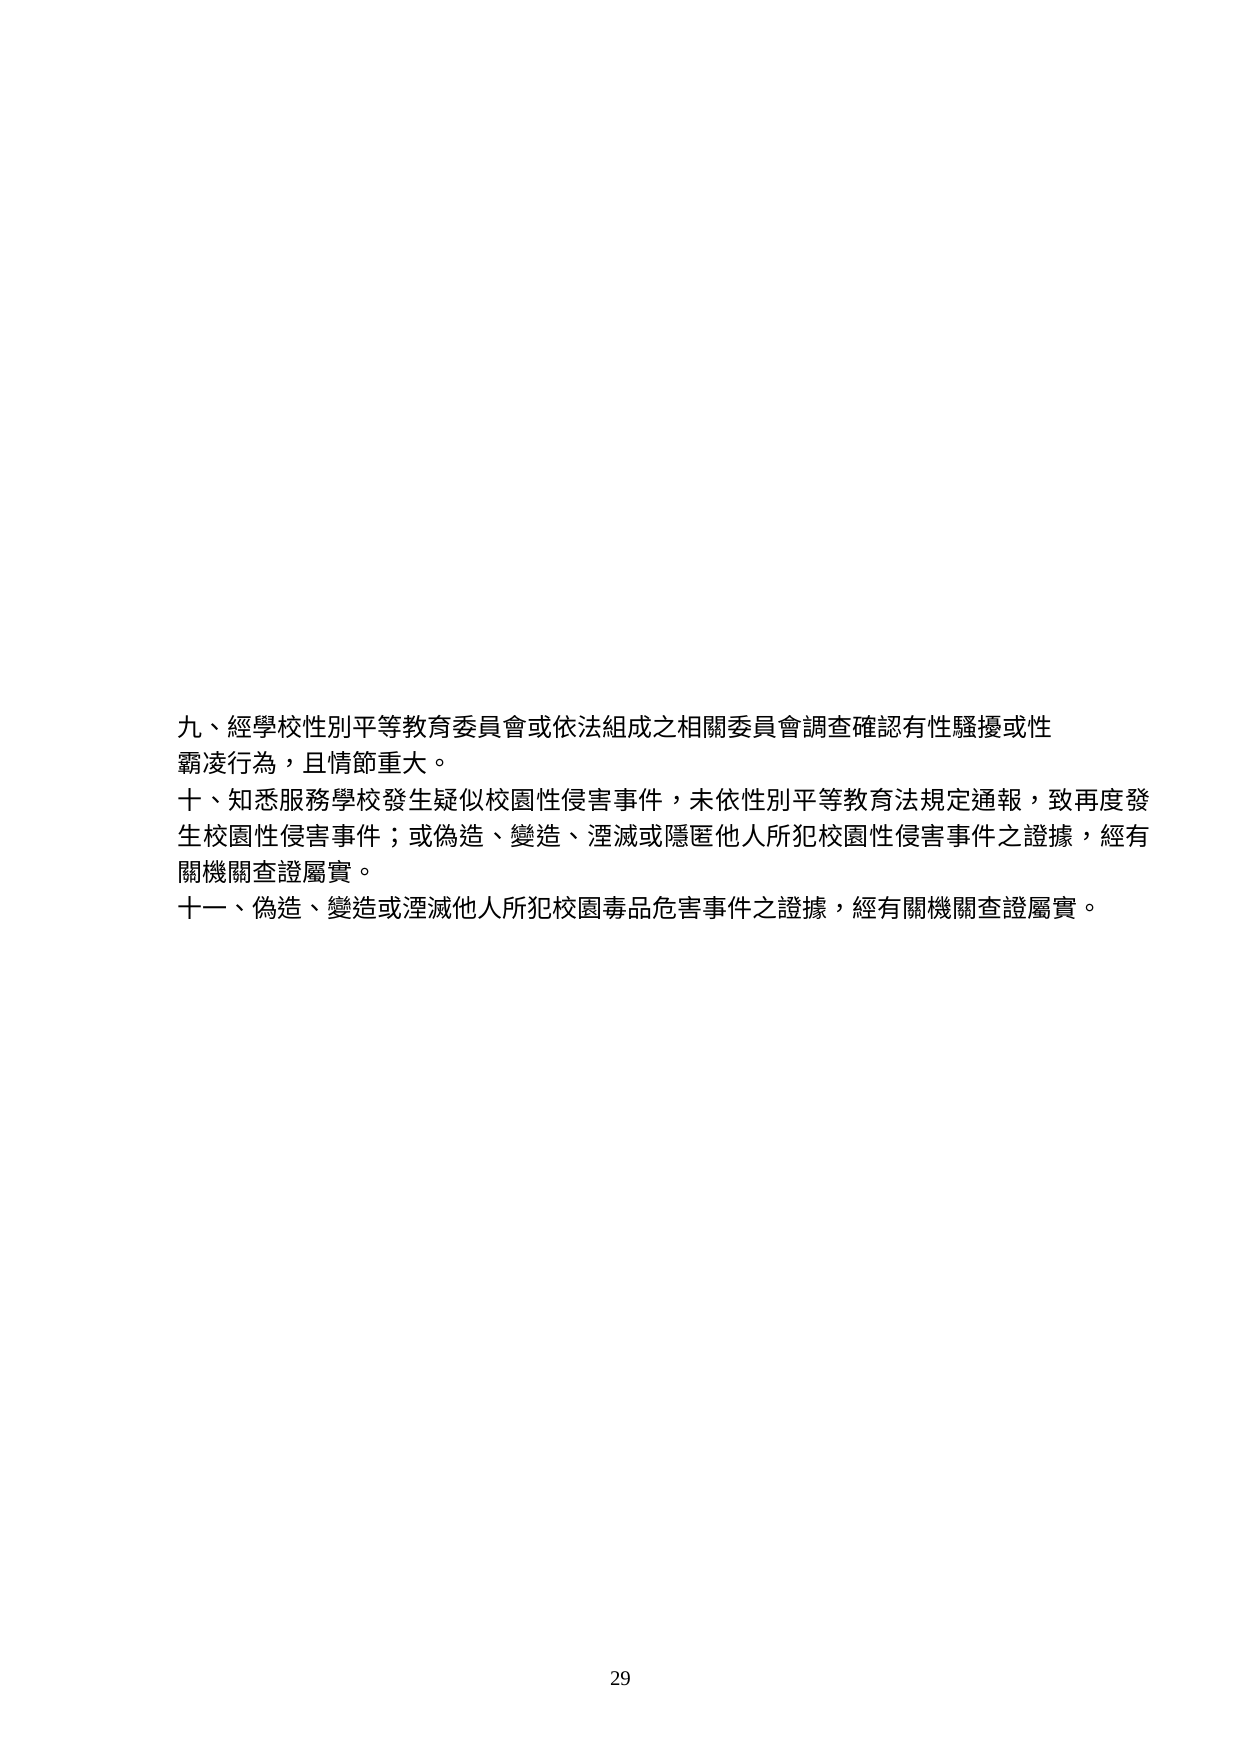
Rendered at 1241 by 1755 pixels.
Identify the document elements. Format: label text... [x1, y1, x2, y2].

text 十、知悉服務學校發生疑似校園性侵害事件，未依性別平等教育法規定通報，致再度發生校園性侵害事件；或偽造、變造、湮滅或隱匿他人所犯校園性侵害事件之證據，經有關機關查證屬實。 [177, 780, 1152, 889]
text 九、經學校性別平等教育委員會或依法組成之相關委員會調查確認有性騷擾或性 [105, 708, 1152, 744]
text 霸凌行為，且情節重大。 [105, 744, 1152, 780]
text 十一、偽造、變造或湮滅他人所犯校園毒品危害事件之證據，經有關機關查證屬實。 [105, 889, 1152, 925]
